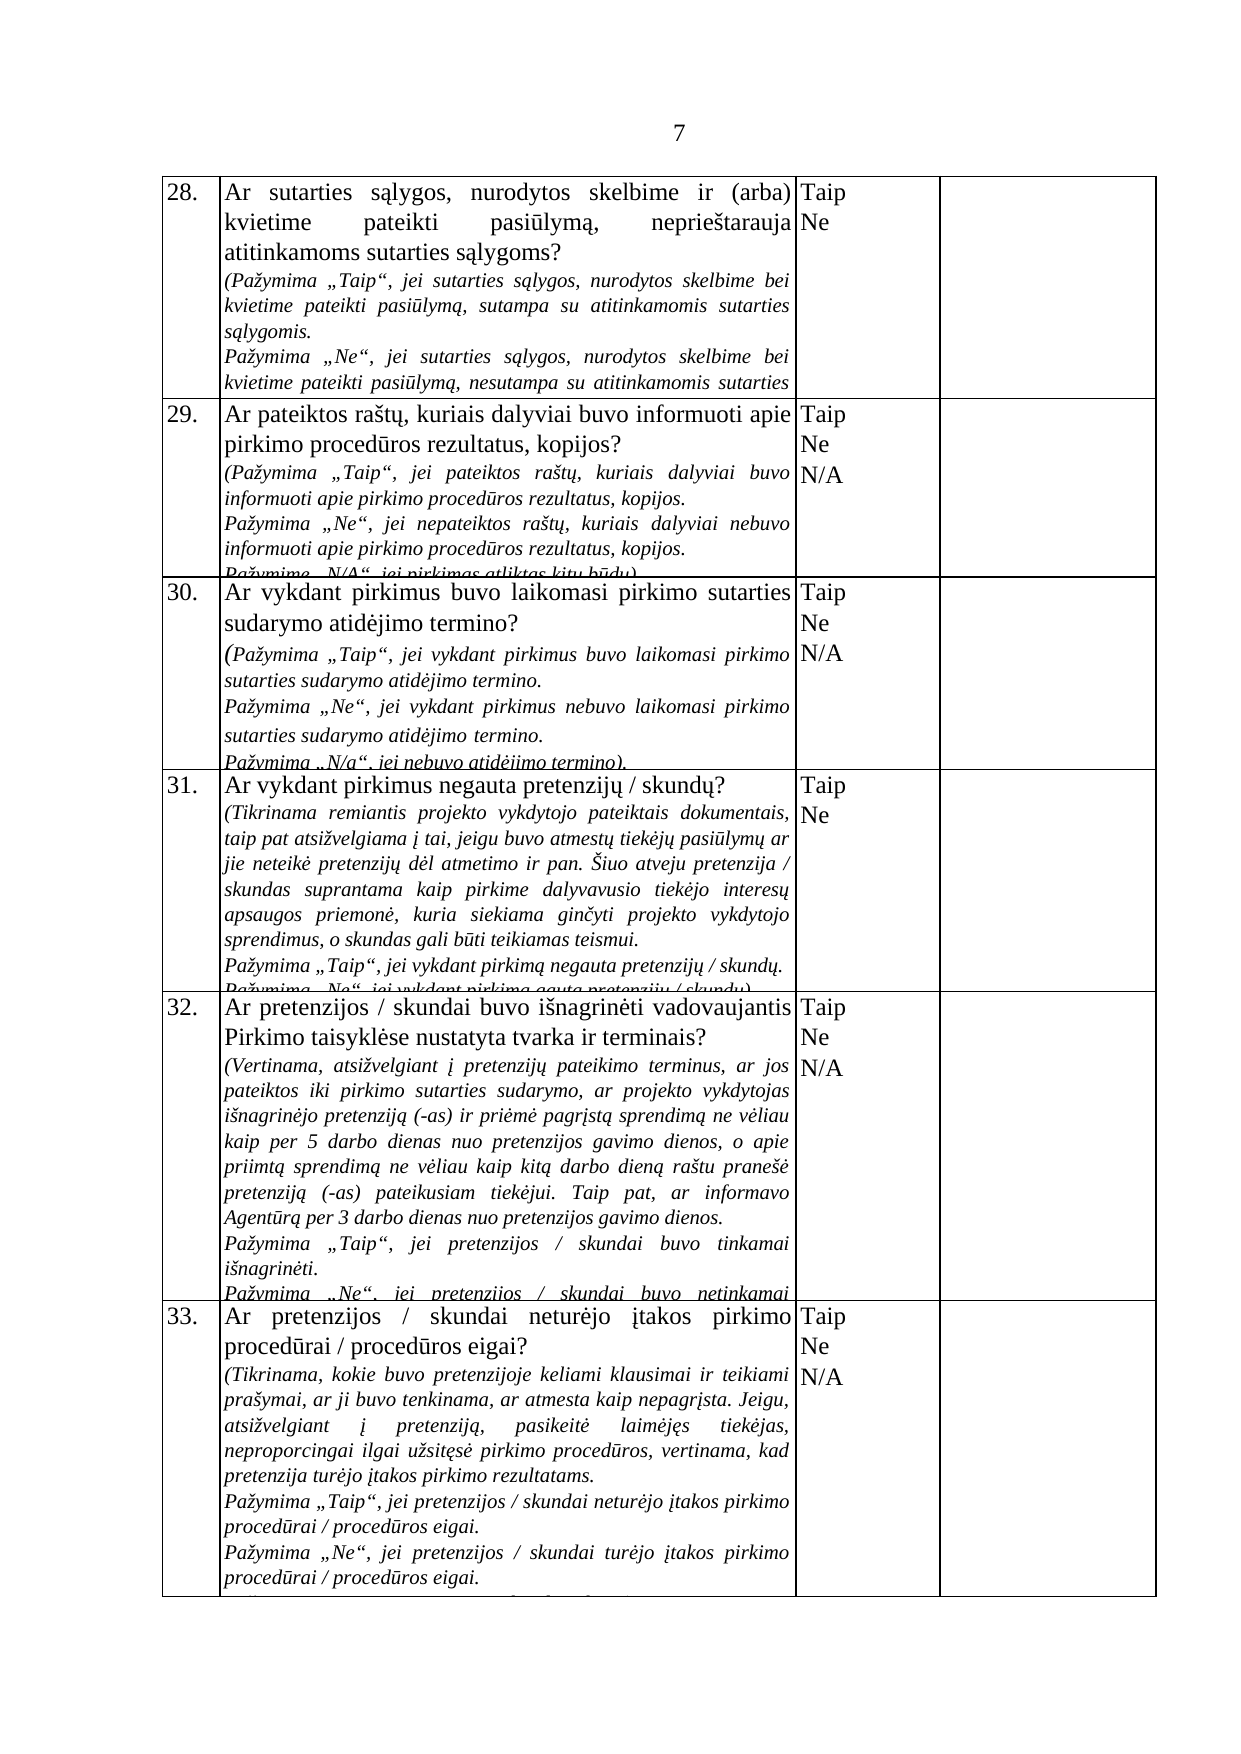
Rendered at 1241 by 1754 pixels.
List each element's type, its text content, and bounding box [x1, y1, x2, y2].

table_cell 28. [163, 177, 219, 398]
table_cell [941, 992, 1155, 1300]
table_cell Ar pateiktos raštų, kuriais dalyviai buvo informuoti apie pirkimo procedūros rezultatus, kopijos? (Pažymima „Taip“, jei pateiktos raštų, kuriais dalyviai buvo informuoti apie pirkimo procedūros rezultatus, kopijos. Pažymima „Ne“, jei nepateiktos raštų, kuriais dalyviai nebuvo informuoti apie pirkimo procedūros rezultatus, kopijos. Pažymime „N/A“, jei pirkimas atliktas kitu būdu). [221, 399, 795, 576]
table_cell 32. [163, 992, 219, 1300]
table_cell [1157, 398, 1166, 576]
table_cell 29. [163, 399, 219, 576]
table_cell [1157, 576, 1166, 769]
table_cell 33. [163, 1301, 219, 1596]
table_cell [941, 399, 1155, 576]
table_cell 30. [163, 578, 219, 769]
table_cell Ar sutarties sąlygos, nurodytos skelbime ir (arba) kvietime pateikti pasiūlymą, neprieštarauja atitinkamoms sutarties sąlygoms? (Pažymima „Taip“, jei sutarties sąlygos, nurodytos skelbime bei kvietime pateikti pasiūlymą, sutampa su atitinkamomis sutarties sąlygomis. Pažymima „Ne“, jei sutarties sąlygos, nurodytos skelbime bei kvietime pateikti pasiūlymą, nesutampa su atitinkamomis sutarties sąlygomis). [221, 177, 795, 398]
table_cell Taip  Ne  N/A  [797, 578, 939, 769]
table_cell [941, 770, 1155, 991]
table_cell Taip  Ne  [797, 770, 939, 991]
table_cell [1157, 769, 1166, 991]
table_cell Ar vykdant pirkimus negauta pretenzijų / skundų? (Tikrinama remiantis projekto vykdytojo pateiktais dokumentais, taip pat atsižvelgiama į tai, jeigu buvo atmestų tiekėjų pasiūlymų ar jie neteikė pretenzijų dėl atmetimo ir pan. Šiuo atveju pretenzija / skundas suprantama kaip pirkime dalyvavusio tiekėjo interesų apsaugos priemonė, kuria siekiama ginčyti projekto vykdytojo sprendimus, o skundas gali būti teikiamas teismui. Pažymima „Taip“, jei vykdant pirkimą negauta pretenzijų / skundų. Pažymima „Ne“, jei vykdant pirkimą gauta pretenzijų / skundų). [221, 770, 795, 991]
table_cell Ar pretenzijos / skundai neturėjo įtakos pirkimo procedūrai / procedūros eigai? (Tikrinama, kokie buvo pretenzijoje keliami klausimai ir teikiami prašymai, ar ji buvo tenkinama, ar atmesta kaip nepagrįsta. Jeigu, atsižvelgiant į pretenziją, pasikeitė laimėjęs tiekėjas, neproporcingai ilgai užsitęsė pirkimo procedūros, vertinama, kad pretenzija turėjo įtakos pirkimo rezultatams. Pažymima „Taip“, jei pretenzijos / skundai neturėjo įtakos pirkimo procedūrai / procedūros eigai. Pažymima „Ne“, jei pretenzijos / skundai turėjo įtakos pirkimo procedūrai / procedūros eigai. Pažymima „N/a“, jei pretenzijų / skundų nebuvo). [221, 1301, 795, 1596]
table_cell Ar vykdant pirkimus buvo laikomasi pirkimo sutarties sudarymo atidėjimo termino? (Pažymima „Taip“, jei vykdant pirkimus buvo laikomasi pirkimo sutarties sudarymo atidėjimo termino. Pažymima „Ne“, jei vykdant pirkimus nebuvo laikomasi pirkimo sutarties sudarymo atidėjimo termino. Pažymima „N/a“, jei nebuvo atidėjimo termino). [221, 578, 795, 769]
table_cell Ar pretenzijos / skundai buvo išnagrinėti vadovaujantis Pirkimo taisyklėse nustatyta tvarka ir terminais? (Vertinama, atsižvelgiant į pretenzijų pateikimo terminus, ar jos pateiktos iki pirkimo sutarties sudarymo, ar projekto vykdytojas išnagrinėjo pretenziją (-as) ir priėmė pagrįstą sprendimą ne vėliau kaip per 5 darbo dienas nuo pretenzijos gavimo dienos, o apie priimtą sprendimą ne vėliau kaip kitą darbo dieną raštu pranešė pretenziją (-as) pateikusiam tiekėjui. Taip pat, ar informavo Agentūrą per 3 darbo dienas nuo pretenzijos gavimo dienos. Pažymima „Taip“, jei pretenzijos / skundai buvo tinkamai išnagrinėti. Pažymima „Ne“, jei pretenzijos / skundai buvo netinkamai išnagrinėti. Pažymima „N/a“, jei pretenzijų / skundų nebuvo). [221, 992, 795, 1300]
table_cell Taip  Ne  [797, 177, 939, 398]
table_cell 31. [163, 770, 219, 991]
table_cell [1157, 176, 1166, 398]
table_cell [941, 578, 1155, 769]
table_cell [941, 1301, 1155, 1596]
table_cell Taip  Ne  N/A  [797, 399, 939, 576]
table_cell [941, 177, 1155, 398]
table_cell Taip  Ne  N/A  [797, 992, 939, 1300]
table_cell [1157, 991, 1166, 1300]
table_cell [1157, 1300, 1166, 1596]
table_cell Taip  Ne  N/A  [797, 1301, 939, 1596]
